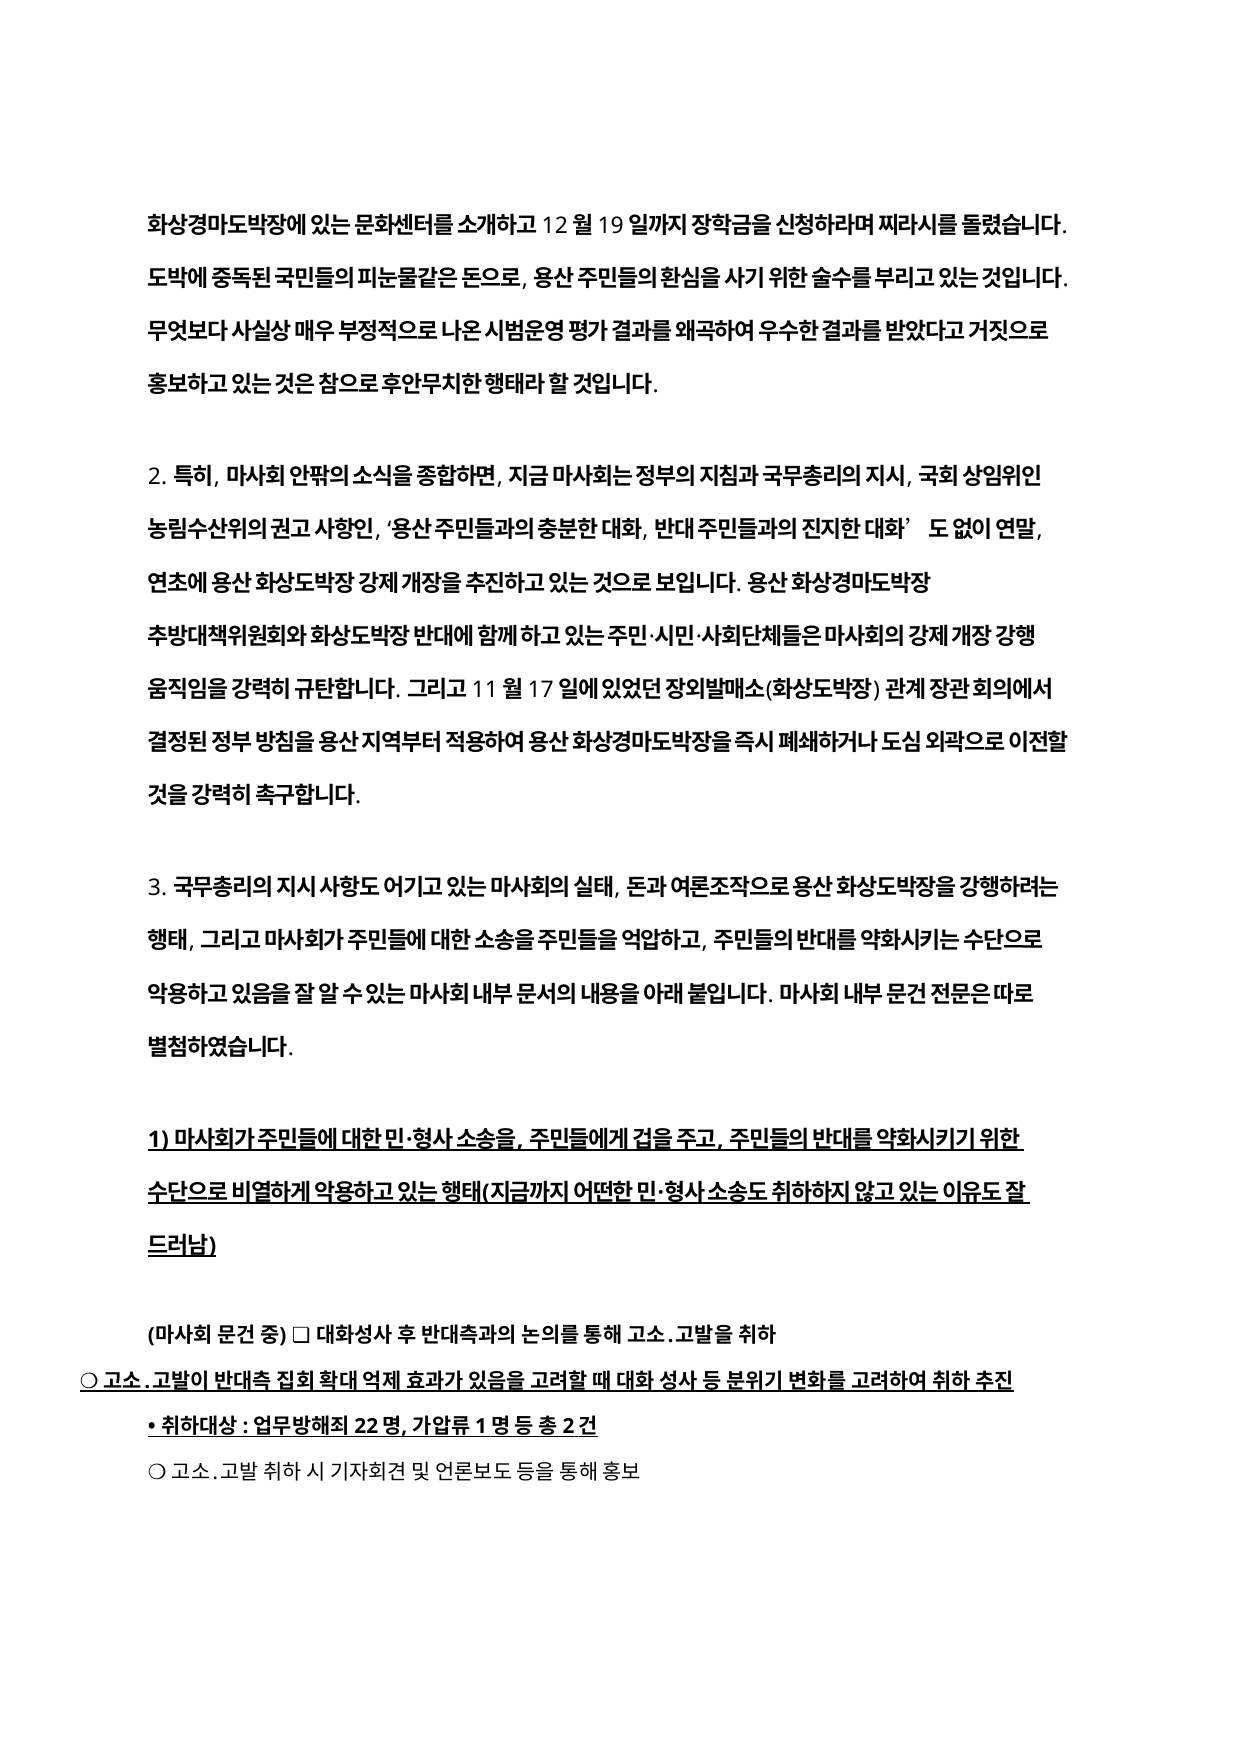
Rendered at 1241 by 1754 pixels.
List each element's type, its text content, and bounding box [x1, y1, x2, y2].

text 화상경마도박장에 있는 문화센터를 소개하고 12월 19일까지 장학금을 신청하라며 찌라시를 돌렸습니다. 도박에 중독된 국민들의 피눈물같은 돈으로, 용산 주민들의 환심을 사기 위한 술수를 부리고 있는 것입니다. 무엇보다 사실상 매우 부정적으로 나온 시범운영 평가 결과를 왜곡하여 우수한 결과를 받았다고 거짓으로 홍보하고 있는 것은 참으로 후안무치한 행태라 할 것입니다. [148, 207, 1093, 399]
text (마사회 문건 중) ❏ 대화성사 후 반대측과의 논의를 통해 고소․고발을 취하 [148, 1319, 1093, 1349]
text ❍ 고소․고발 취하 시 기자회견 및 언론보도 등을 통해 홍보 [148, 1455, 1093, 1485]
text 1) 마사회가 주민들에 대한 민·형사 소송을, 주민들에게 겁을 주고, 주민들의 반대를 약화시키기 위한 수단으로 비열하게 악용하고 있는 행태(지금까지 어떤한 민·형사 소송도 취하하지 않고 있는 이유도 잘 드러남) [148, 1121, 1093, 1260]
text • 취하대상 : 업무방해죄 22명, 가압류 1명 등 총 2건 [148, 1409, 1093, 1440]
text ❍ 고소․고발이 반대측 집회 확대 억제 효과가 있음을 고려할 때 대화 성사 등 분위기 변화를 고려하여 취하 추진 [79, 1364, 1093, 1394]
text 2. 특히, 마사회 안팎의 소식을 종합하면, 지금 마사회는 정부의 지침과 국무총리의 지시, 국회 상임위인 농림수산위의 권고 사항인, ‘용산 주민들과의 충분한 대화, 반대 주민들과의 진지한 대화’도 없이 연말, 연초에 용산 화상도박장 강제 개장을 추진하고 있는 것으로 보입니다. 용산 화상경마도박장 추방대책위원회와 화상도박장 반대에 함께 하고 있는 주민·시민·사회단체들은 마사회의 강제 개장 강행 움직임을 강력히 규탄합니다. 그리고 11월 17일에 있었던 장외발매소(화상도박장) 관계 장관 회의에서 결정된 정부 방침을 용산 지역부터 적용하여 용산 화상경마도박장을 즉시 폐쇄하거나 도심 외곽으로 이전할 것을 강력히 촉구합니다. [148, 458, 1093, 811]
text 3. 국무총리의 지시 사항도 어기고 있는 마사회의 실태, 돈과 여론조작으로 용산 화상도박장을 강행하려는 행태, 그리고 마사회가 주민들에 대한 소송을 주민들을 억압하고, 주민들의 반대를 약화시키는 수단으로 악용하고 있음을 잘 알 수 있는 마사회 내부 문서의 내용을 아래 붙입니다. 마사회 내부 문건 전문은 따로 별첨하였습니다. [148, 869, 1093, 1062]
